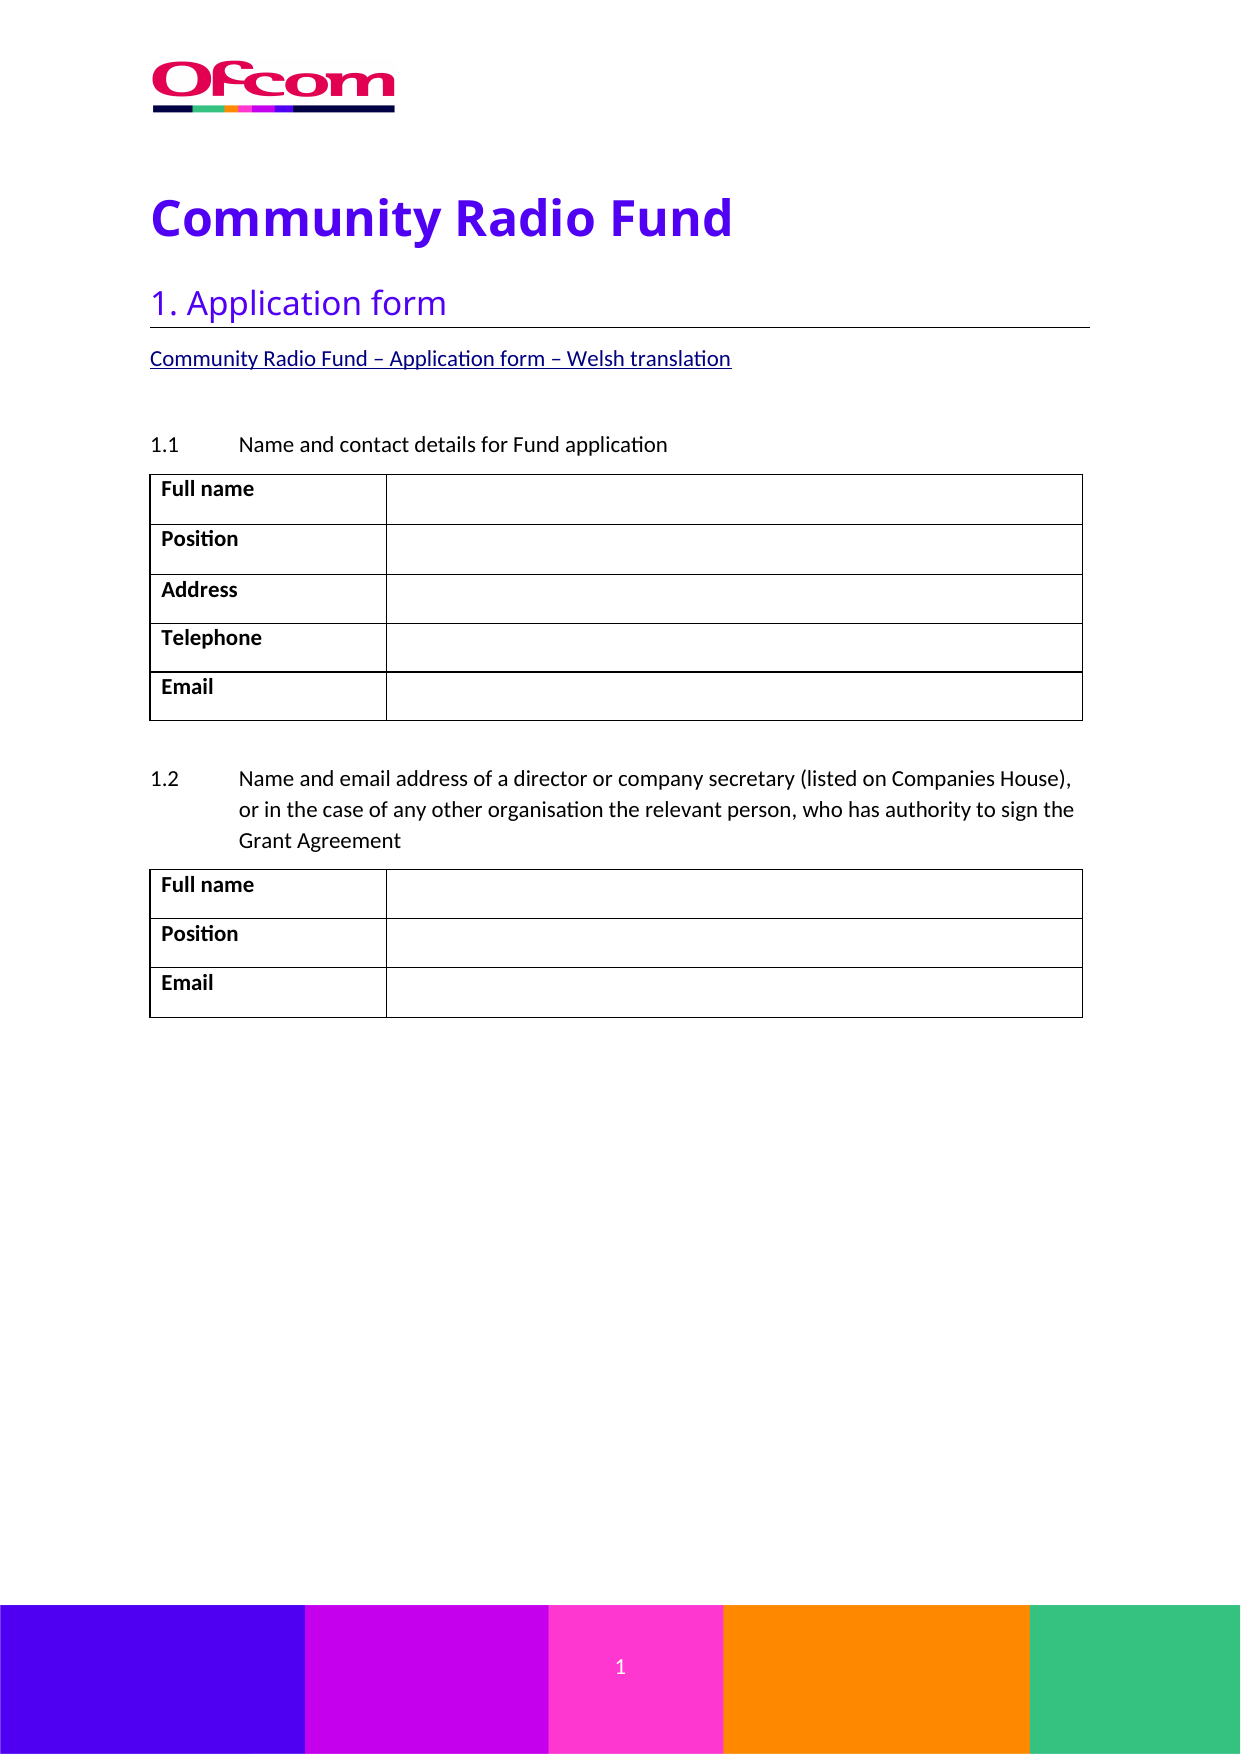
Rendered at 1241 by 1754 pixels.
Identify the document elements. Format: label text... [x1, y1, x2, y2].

table_header [387, 475, 1082, 523]
table_header Full name [151, 475, 386, 523]
table_cell [387, 968, 1082, 1017]
table_cell [387, 673, 1082, 720]
table_cell [387, 575, 1082, 622]
table_cell Email [151, 968, 386, 1017]
table_cell Email [151, 673, 386, 720]
table_cell Telephone [151, 624, 386, 671]
table_header Full name [151, 870, 386, 918]
text Community Radio Fund – Application form – Welsh translation [150, 344, 1090, 372]
title Community Radio Fund [150, 183, 1090, 251]
table_cell [387, 919, 1082, 967]
list Name and contact details for Fund application [150, 430, 1090, 458]
table_cell [387, 525, 1082, 574]
table_cell Address [151, 575, 386, 622]
list Name and email address of a director or company secretary (listed on Companies House), or in the case of any other organisation the relevant person, who has authority to sign the Grant Agreement [150, 764, 1090, 854]
table_header [387, 870, 1082, 918]
table_cell Position [151, 919, 386, 967]
table_cell [387, 624, 1082, 671]
table_cell Position [151, 525, 386, 574]
subtitle 1. Application form [150, 280, 1090, 327]
